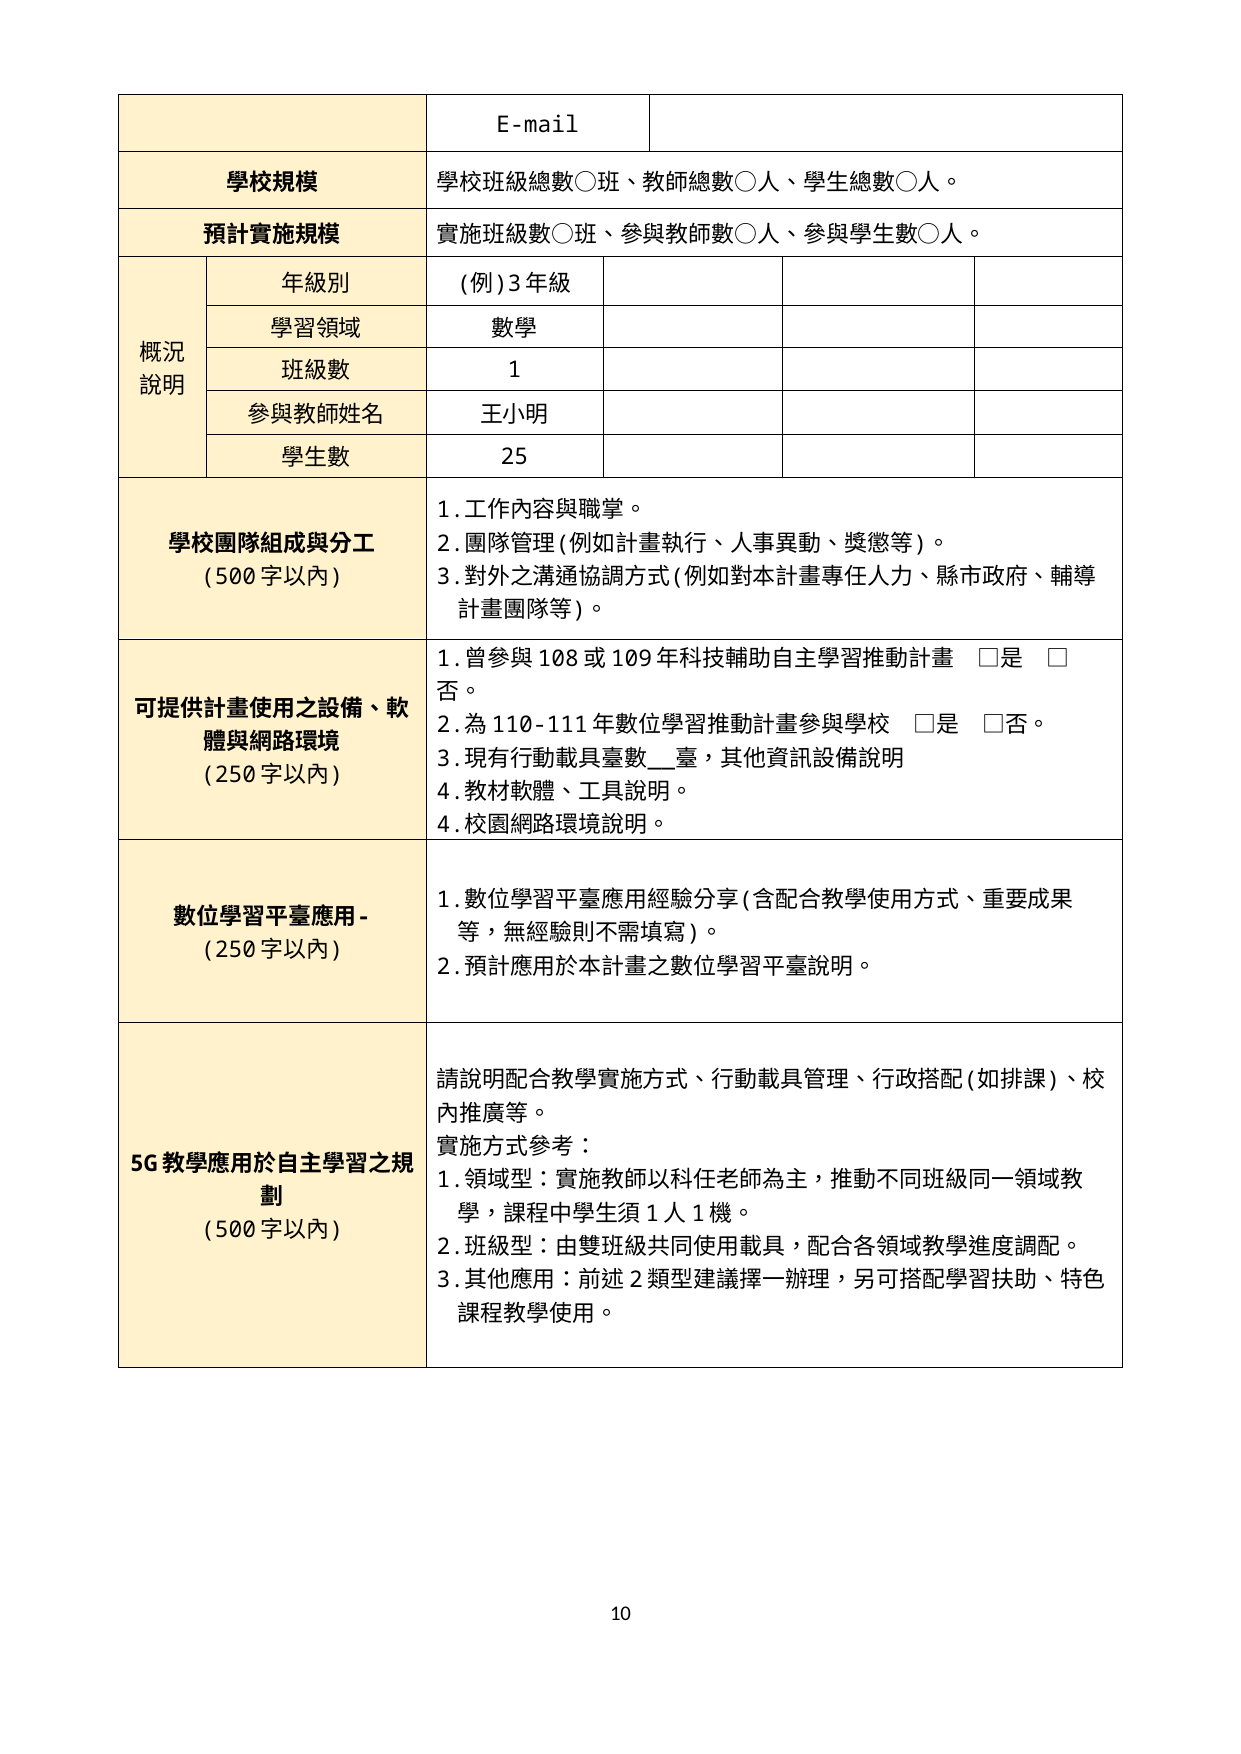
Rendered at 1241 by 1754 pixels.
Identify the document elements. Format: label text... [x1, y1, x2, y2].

table_cell [975, 435, 1122, 477]
table_cell 可提供計畫使用之設備、軟體與網路環境 (250字以內) [119, 640, 426, 839]
table_cell 請說明配合教學實施方式、行動載具管理、行政搭配(如排課)、校內推廣等。 實施方式參考： 1.領域型：實施教師以科任老師為主，推動不同班級同一領域教學，課程中學生須1人1機。 2.班級型：由雙班級共同使用載具，配合各領域教學進度調配。 3.其他應用：前述2類型建議擇一辦理，另可搭配學習扶助、特色課程教學使用。 [427, 1023, 1122, 1367]
table_cell [783, 391, 974, 434]
table_cell 年級別 [207, 257, 426, 305]
table_cell [604, 391, 782, 434]
table_cell 1.曾參與108或109年科技輔助自主學習推動計畫 □是 □否。 2.為110-111年數位學習推動計畫參與學校 □是 □否。 3.現有行動載具臺數__臺，其他資訊設備說明 4.教材軟體、工具說明。 4.校園網路環境說明。 [427, 640, 1122, 839]
table_cell 1.數位學習平臺應用經驗分享(含配合教學使用方式、重要成果等，無經驗則不需填寫)。 2.預計應用於本計畫之數位學習平臺說明。 [427, 840, 1122, 1022]
table_cell 預計實施規模 [119, 209, 426, 256]
table_cell (例)3年級 [427, 257, 603, 305]
table_cell 1 [427, 348, 603, 390]
table_cell [783, 306, 974, 347]
table_cell [783, 257, 974, 305]
table_cell 王小明 [427, 391, 603, 434]
table_cell [783, 435, 974, 477]
table_cell 學校團隊組成與分工 (500字以內) [119, 478, 426, 638]
table_cell E-mail [427, 95, 649, 151]
table_cell 數位學習平臺應用- (250字以內) [119, 840, 426, 1022]
table_cell [975, 306, 1122, 347]
table_cell 25 [427, 435, 603, 477]
table_cell 班級數 [207, 348, 426, 390]
table_cell 數學 [427, 306, 603, 347]
table_cell [604, 257, 782, 305]
table_cell [604, 348, 782, 390]
table_cell [975, 257, 1122, 305]
table_cell [650, 95, 1122, 151]
table_cell 5G教學應用於自主學習之規劃 (500字以內) [119, 1023, 426, 1367]
table_cell 學生數 [207, 435, 426, 477]
table_cell [604, 306, 782, 347]
table_cell 學校規模 [119, 152, 426, 208]
table_cell [604, 435, 782, 477]
table_cell 學習領域 [207, 306, 426, 347]
table_cell [975, 348, 1122, 390]
table_cell 參與教師姓名 [207, 391, 426, 434]
table_cell [783, 348, 974, 390]
table_cell 實施班級數○班、參與教師數○人、參與學生數○人。 [427, 209, 1122, 256]
table_cell 概況說明 [119, 257, 206, 477]
table_cell 學校班級總數○班、教師總數○人、學生總數○人。 [427, 152, 1122, 208]
table_cell [119, 95, 426, 151]
table_cell 1.工作內容與職掌。 2.團隊管理(例如計畫執行、人事異動、獎懲等)。 3.對外之溝通協調方式(例如對本計畫專任人力、縣市政府、輔導計畫團隊等)。 [427, 478, 1122, 638]
table_cell [975, 391, 1122, 434]
